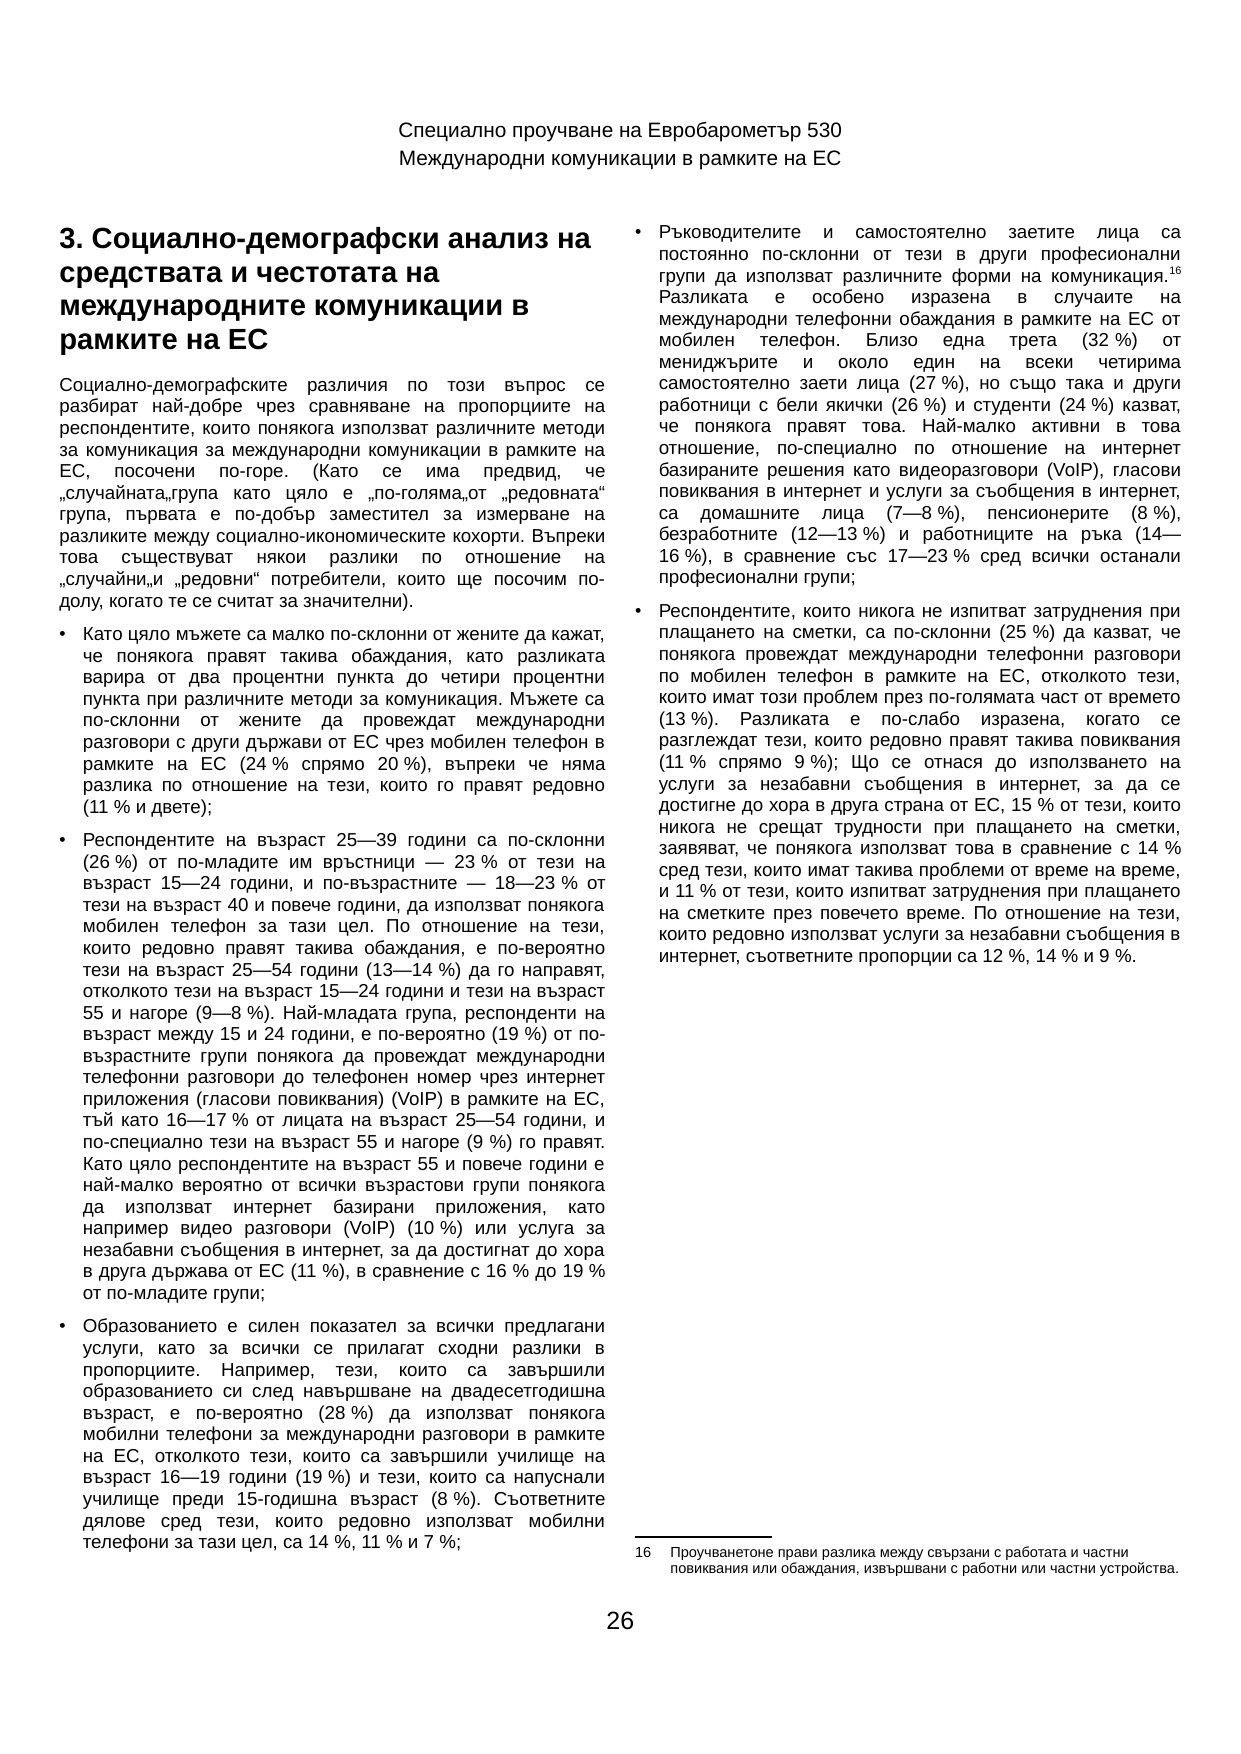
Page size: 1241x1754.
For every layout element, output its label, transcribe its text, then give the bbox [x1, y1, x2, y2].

list Като цяло мъжете са малко по-склонни от жените да кажат, че понякога правят такива обаждания, като разликата варира от два процентни пункта до четири процентни пункта при различните методи за комуникация. Мъжете са по-склонни от жените да провеждат международни разговори с други държави от ЕС чрез мобилен телефон в рамките на ЕС (24 % спрямо 20 %), въпреки че няма разлика по отношение на тези, които го правят редовно (11 % и двете); [59, 623, 605, 817]
list Проучванетоне прави разлика между свързани с работата и частни повиквания или обаждания, извършвани с работни или частни устройства. [635, 1543, 1181, 1577]
list Образованието е силен показател за всички предлагани услуги, като за всички се прилагат сходни разлики в пропорциите. Например, тези, които са завършили образованието си след навършване на двадесетгодишна възраст, е по-вероятно (28 %) да използват понякога мобилни телефони за международни разговори в рамките на ЕС, отколкото тези, които са завършили училище на възраст 16—19 години (19 %) и тези, които са напуснали училище преди 15-годишна възраст (8 %). Съответните дялове сред тези, които редовно използват мобилни телефони за тази цел, са 14 %, 11 % и 7 %; [59, 1315, 605, 1552]
text Социално-демографските различия по този въпрос се разбират най-добре чрез сравняване на пропорциите на респондентите, които понякога използват различните методи за комуникация за международни комуникации в рамките на ЕС, посочени по-горе. (Като се има предвид, че „случайната„група като цяло е „по-голяма„от „редовната“ група, първата е по-добър заместител за измерване на разликите между социално-икономическите кохорти. Въпреки това съществуват някои разлики по отношение на „случайни„и „редовни“ потребители, които ще посочим по-долу, когато те се считат за значителни). [59, 374, 605, 611]
list Респондентите, които никога не изпитват затруднения при плащането на сметки, са по-склонни (25 %) да казват, че понякога провеждат международни телефонни разговори по мобилен телефон в рамките на ЕС, отколкото тези, които имат този проблем през по-голямата част от времето (13 %). Разликата е по-слабо изразена, когато се разглеждат тези, които редовно правят такива повиквания (11 % спрямо 9 %); Що се отнася до използването на услуги за незабавни съобщения в интернет, за да се достигне до хора в друга страна от ЕС, 15 % от тези, които никога не срещат трудности при плащането на сметки, заявяват, че понякога използват това в сравнение с 14 % сред тези, които имат такива проблеми от време на време, и 11 % от тези, които изпитват затруднения при плащането на сметките през повечето време. По отношение на тези, които редовно използват услуги за незабавни съобщения в интернет, съответните пропорции са 12 %, 14 % и 9 %. [635, 600, 1181, 966]
subtitle 3. Социално-демографски анализ на средствата и честотата на международните комуникации в рамките на ЕС [59, 221, 605, 355]
list Респондентите на възраст 25—39 години са по-склонни (26 %) от по-младите им връстници — 23 % от тези на възраст 15—24 години, и по-възрастните — 18—23 % от тези на възраст 40 и повече години, да използват понякога мобилен телефон за тази цел. По отношение на тези, които редовно правят такива обаждания, е по-вероятно тези на възраст 25—54 години (13—14 %) да го направят, отколкото тези на възраст 15—24 години и тези на възраст 55 и нагоре (9—8 %). Най-младата група, респонденти на възраст между 15 и 24 години, е по-вероятно (19 %) от по-възрастните групи понякога да провеждат международни телефонни разговори до телефонен номер чрез интернет приложения (гласови повиквания) (VoIP) в рамките на ЕС, тъй като 16—17 % от лицата на възраст 25—54 години, и по-специално тези на възраст 55 и нагоре (9 %) го правят. Като цяло респондентите на възраст 55 и повече години е най-малко вероятно от всички възрастови групи понякога да използват интернет базирани приложения, като например видео разговори (VoIP) (10 %) или услуга за незабавни съобщения в интернет, за да достигнат до хора в друга държава от ЕС (11 %), в сравнение с 16 % до 19 % от по-младите групи; [59, 829, 605, 1303]
list Ръководителите и самостоятелно заетите лица са постоянно по-склонни от тези в други професионални групи да използват различните форми на комуникация. Разликата е особено изразена в случаите на международни телефонни обаждания в рамките на ЕС от мобилен телефон. Близо една трета (32 %) от мениджърите и около един на всеки четирима самостоятелно заети лица (27 %), но също така и други работници с бели якички (26 %) и студенти (24 %) казват, че понякога правят това. Най-малко активни в това отношение, по-специално по отношение на интернет базираните решения като видеоразговори (VoIP), гласови повиквания в интернет и услуги за съобщения в интернет, са домашните лица (7—8 %), пенсионерите (8 %), безработните (12—13 %) и работниците на ръка (14—16 %), в сравнение със 17—23 % сред всички останали професионални групи; [635, 221, 1181, 588]
